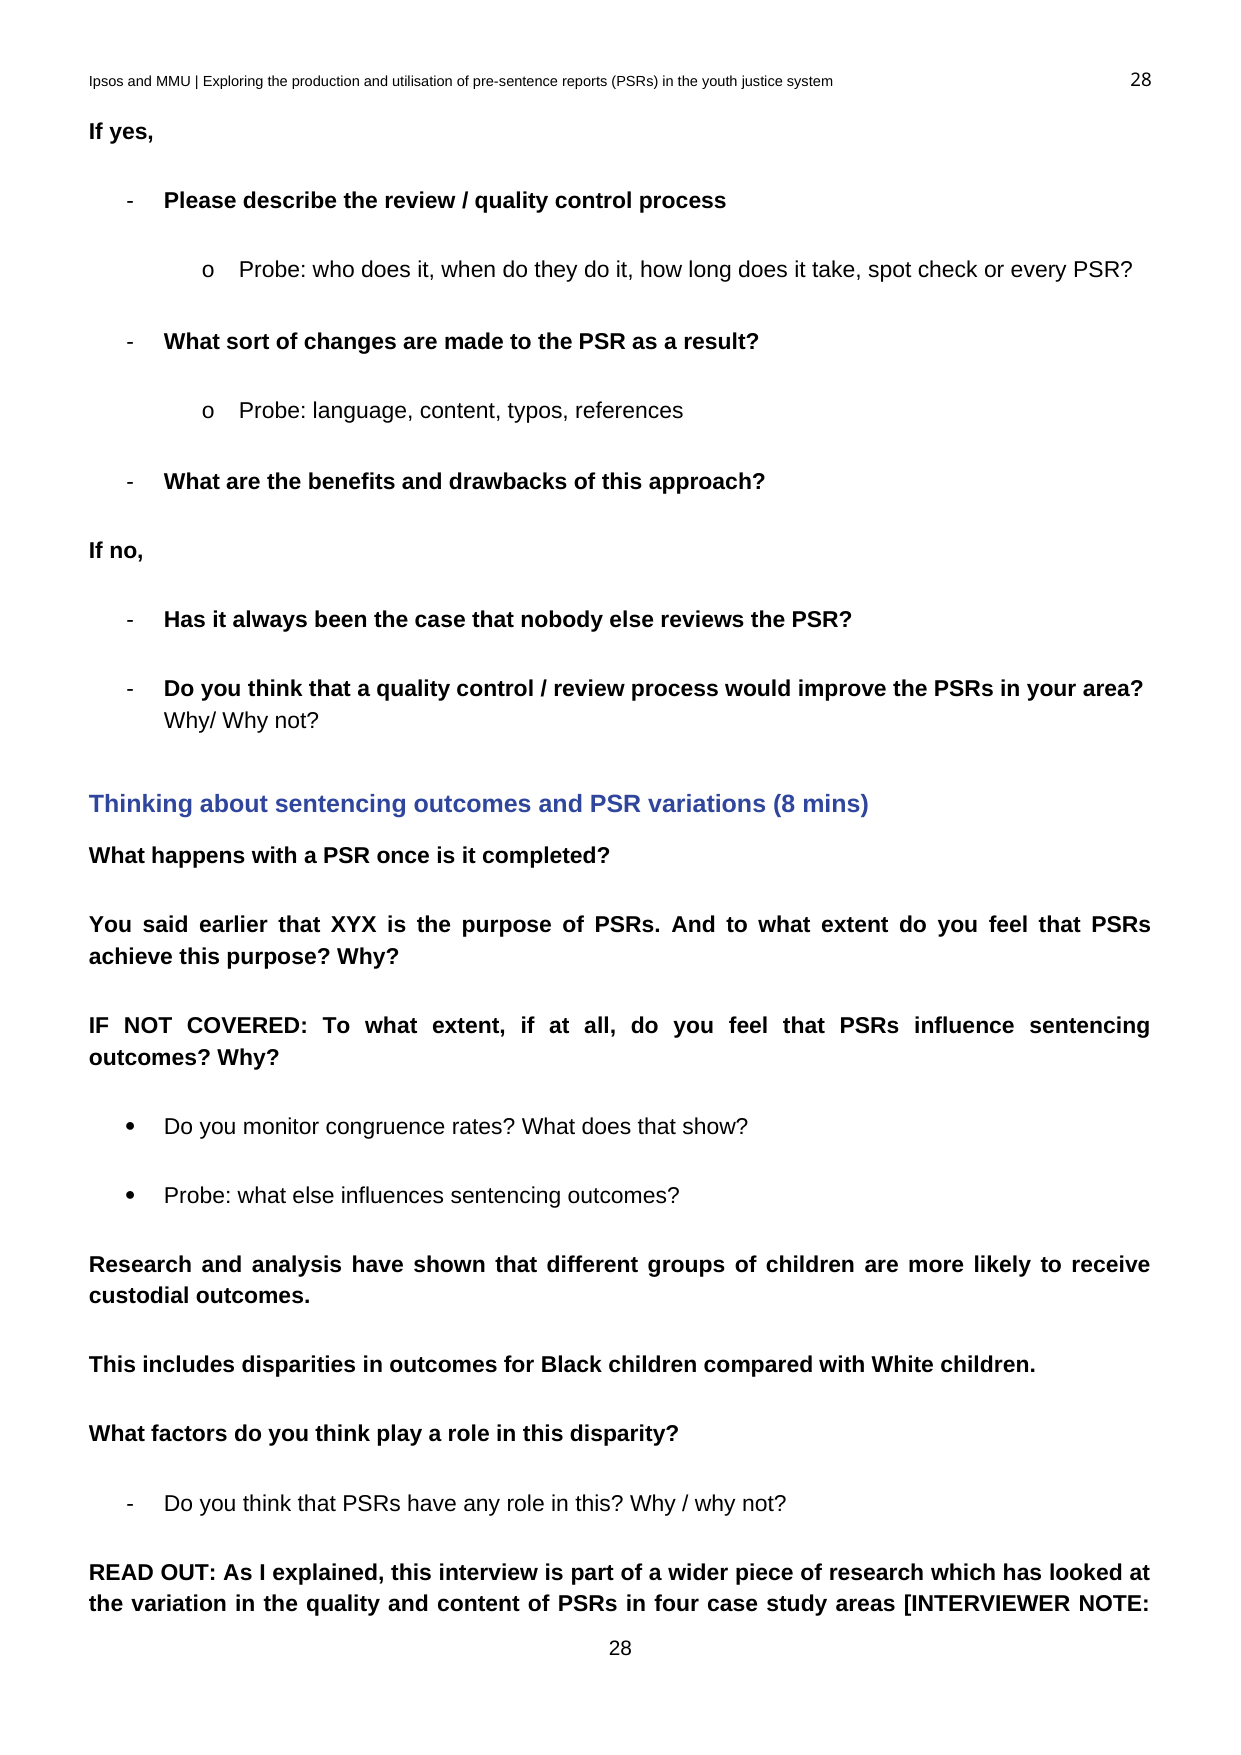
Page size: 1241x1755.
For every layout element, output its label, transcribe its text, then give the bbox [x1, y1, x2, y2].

list Please describe the review / quality control process [126, 187, 1152, 213]
text READ OUT: As I explained, this interview is part of a wider piece of research which has looked at the variation in the quality and content of PSRs in four case study areas [INTERVIEWER NOTE: [89, 1558, 1152, 1616]
list Probe: language, content, typos, references [201, 397, 1152, 425]
list What sort of changes are made to the PSR as a result? [126, 328, 1152, 354]
list Do you think that a quality control / review process would improve the PSRs in your area? Why/ Why not? [126, 675, 1152, 733]
text If yes, [89, 118, 1152, 144]
list Do you think that PSRs have any role in this? Why / why not? [126, 1489, 1152, 1516]
list What are the benefits and drawbacks of this approach? [126, 468, 1152, 494]
text If no, [89, 537, 1152, 564]
list Probe: what else influences sentencing outcomes? [126, 1182, 1152, 1208]
list Has it always been the case that nobody else reviews the PSR? [126, 606, 1152, 633]
list Probe: who does it, when do they do it, how long does it take, spot check or every PSR? [201, 256, 1152, 284]
text You said earlier that XYX is the purpose of PSRs. And to what extent do you feel that PSRs achieve this purpose? Why? [89, 911, 1152, 969]
text This includes disparities in outcomes for Black children compared with White children. [89, 1351, 1152, 1378]
list Do you monitor congruence rates? What does that show? [126, 1113, 1152, 1139]
text What factors do you think play a role in this disparity? [89, 1420, 1152, 1447]
text What happens with a PSR once is it completed? [89, 842, 1152, 869]
subtitle Thinking about sentencing outcomes and PSR variations (8 mins) [89, 788, 1152, 817]
text IF NOT COVERED: To what extent, if at all, do you feel that PSRs influence sentencing outcomes? Why? [89, 1012, 1152, 1070]
text Research and analysis have shown that different groups of children are more likely to receive custodial outcomes. [89, 1251, 1152, 1309]
